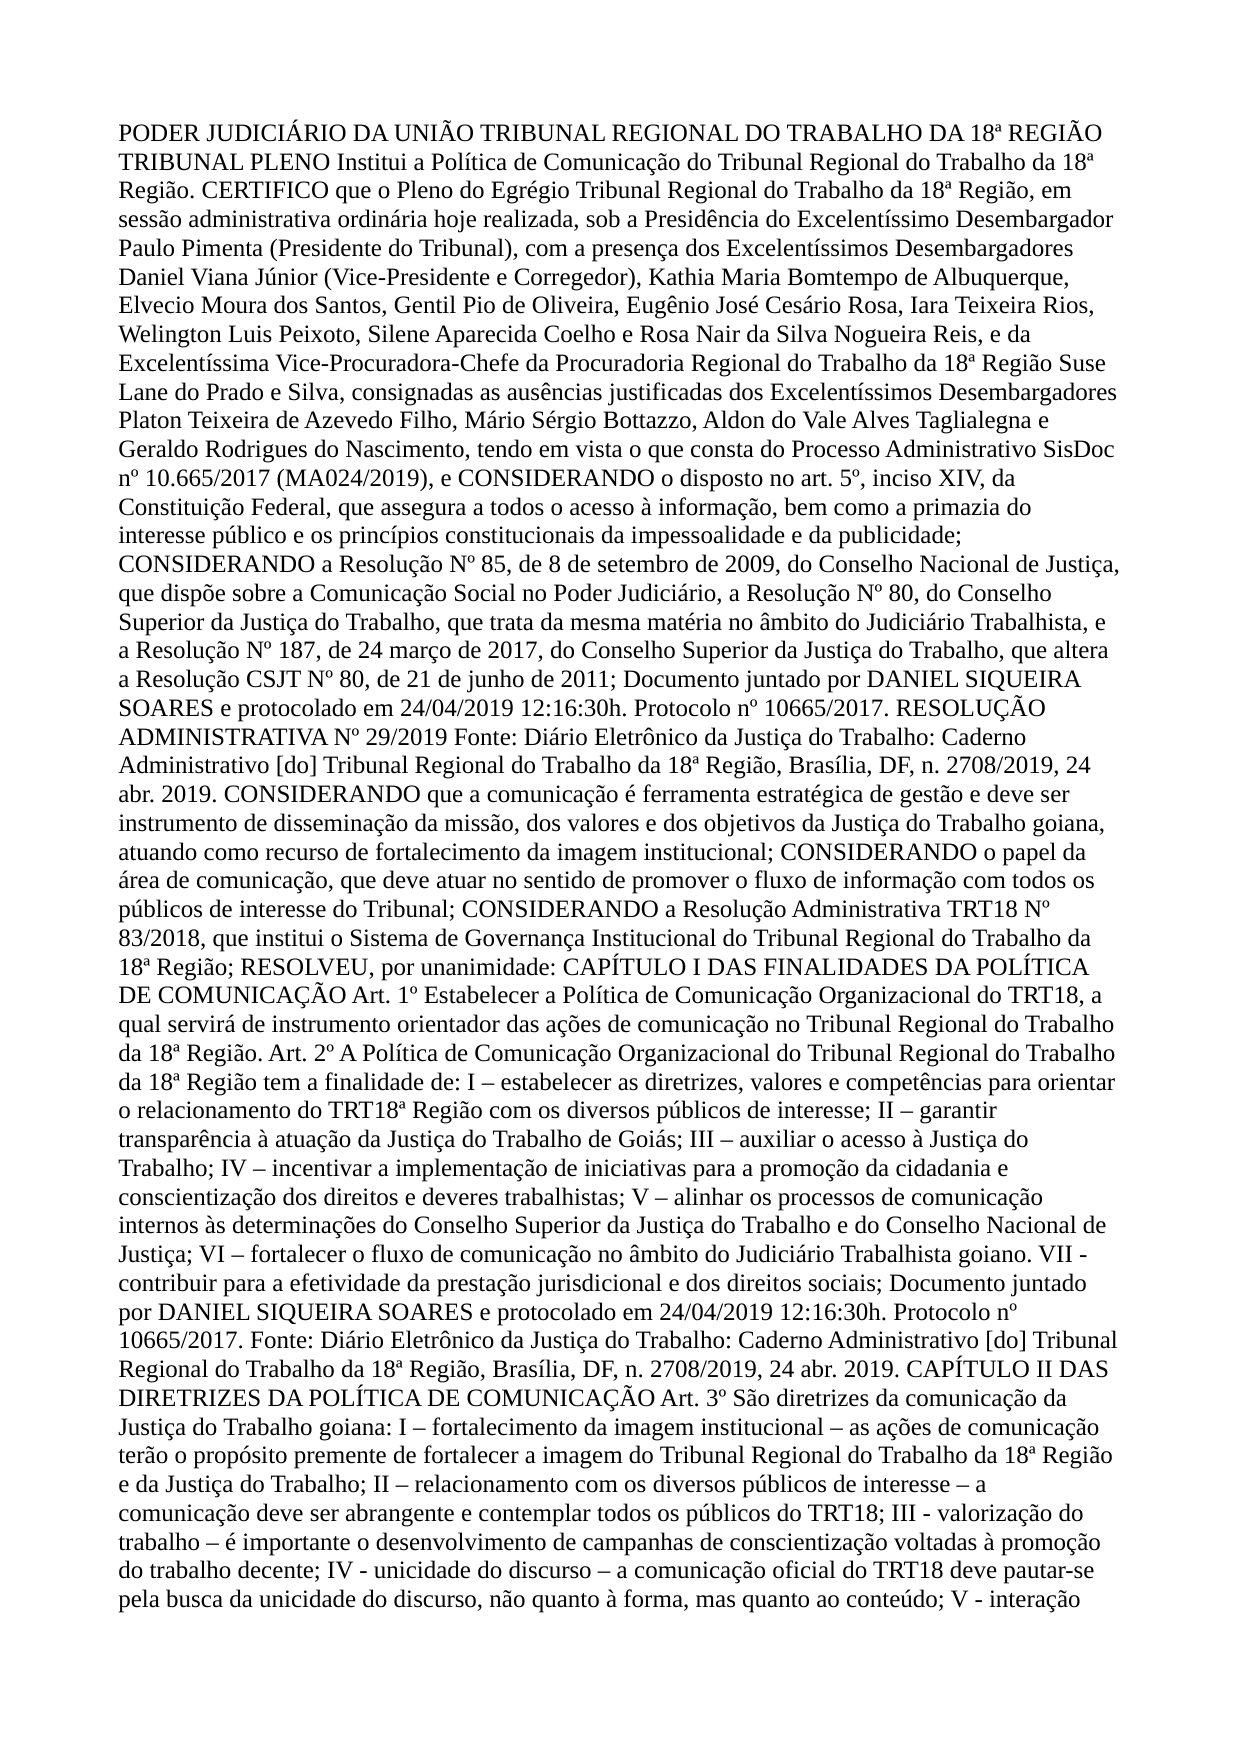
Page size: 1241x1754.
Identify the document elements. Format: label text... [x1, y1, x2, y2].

text PODER JUDICIÁRIO DA UNIÃO TRIBUNAL REGIONAL DO TRABALHO DA 18ª REGIÃO TRIBUNAL PLENO Institui a Política de Comunicação do Tribunal Regional do Trabalho da 18ª Região. CERTIFICO que o Pleno do Egrégio Tribunal Regional do Trabalho da 18ª Região, em sessão administrativa ordinária hoje realizada, sob a Presidência do Excelentíssimo Desembargador Paulo Pimenta (Presidente do Tribunal), com a presença dos Excelentíssimos Desembargadores Daniel Viana Júnior (Vice-Presidente e Corregedor), Kathia Maria Bomtempo de Albuquerque, Elvecio Moura dos Santos, Gentil Pio de Oliveira, Eugênio José Cesário Rosa, Iara Teixeira Rios, Welington Luis Peixoto, Silene Aparecida Coelho e Rosa Nair da Silva Nogueira Reis, e da Excelentíssima Vice-Procuradora-Chefe da Procuradoria Regional do Trabalho da 18ª Região Suse Lane do Prado e Silva, consignadas as ausências justificadas dos Excelentíssimos Desembargadores Platon Teixeira de Azevedo Filho, Mário Sérgio Bottazzo, Aldon do Vale Alves Taglialegna e Geraldo Rodrigues do Nascimento, tendo em vista o que consta do Processo Administrativo SisDoc nº 10.665/2017 (MA024/2019), e CONSIDERANDO o disposto no art. 5º, inciso XIV, da Constituição Federal, que assegura a todos o acesso à informação, bem como a primazia do interesse público e os princípios constitucionais da impessoalidade e da publicidade; CONSIDERANDO a Resolução Nº 85, de 8 de setembro de 2009, do Conselho Nacional de Justiça, que dispõe sobre a Comunicação Social no Poder Judiciário, a Resolução Nº 80, do Conselho Superior da Justiça do Trabalho, que trata da mesma matéria no âmbito do Judiciário Trabalhista, e a Resolução Nº 187, de 24 março de 2017, do Conselho Superior da Justiça do Trabalho, que altera a Resolução CSJT Nº 80, de 21 de junho de 2011; Documento juntado por DANIEL SIQUEIRA SOARES e protocolado em 24/04/2019 12:16:30h. Protocolo nº 10665/2017. RESOLUÇÃO ADMINISTRATIVA Nº 29/2019 Fonte: Diário Eletrônico da Justiça do Trabalho: Caderno Administrativo [do] Tribunal Regional do Trabalho da 18ª Região, Brasília, DF, n. 2708/2019, 24 abr. 2019. CONSIDERANDO que a comunicação é ferramenta estratégica de gestão e deve ser instrumento de disseminação da missão, dos valores e dos objetivos da Justiça do Trabalho goiana, atuando como recurso de fortalecimento da imagem institucional; CONSIDERANDO o papel da área de comunicação, que deve atuar no sentido de promover o fluxo de informação com todos os públicos de interesse do Tribunal; CONSIDERANDO a Resolução Administrativa TRT18 Nº 83/2018, que institui o Sistema de Governança Institucional do Tribunal Regional do Trabalho da 18ª Região; RESOLVEU, por unanimidade: CAPÍTULO I DAS FINALIDADES DA POLÍTICA DE COMUNICAÇÃO Art. 1º Estabelecer a Política de Comunicação Organizacional do TRT18, a qual servirá de instrumento orientador das ações de comunicação no Tribunal Regional do Trabalho da 18ª Região. Art. 2º A Política de Comunicação Organizacional do Tribunal Regional do Trabalho da 18ª Região tem a finalidade de: I – estabelecer as diretrizes, valores e competências para orientar o relacionamento do TRT18ª Região com os diversos públicos de interesse; II – garantir transparência à atuação da Justiça do Trabalho de Goiás; III – auxiliar o acesso à Justiça do Trabalho; IV – incentivar a implementação de iniciativas para a promoção da cidadania e conscientização dos direitos e deveres trabalhistas; V – alinhar os processos de comunicação internos às determinações do Conselho Superior da Justiça do Trabalho e do Conselho Nacional de Justiça; VI – fortalecer o fluxo de comunicação no âmbito do Judiciário Trabalhista goiano. VII - contribuir para a efetividade da prestação jurisdicional e dos direitos sociais; Documento juntado por DANIEL SIQUEIRA SOARES e protocolado em 24/04/2019 12:16:30h. Protocolo nº 10665/2017. Fonte: Diário Eletrônico da Justiça do Trabalho: Caderno Administrativo [do] Tribunal Regional do Trabalho da 18ª Região, Brasília, DF, n. 2708/2019, 24 abr. 2019. CAPÍTULO II DAS DIRETRIZES DA POLÍTICA DE COMUNICAÇÃO Art. 3º São diretrizes da comunicação da Justiça do Trabalho goiana: I – fortalecimento da imagem institucional – as ações de comunicação terão o propósito premente de fortalecer a imagem do Tribunal Regional do Trabalho da 18ª Região e da Justiça do Trabalho; II – relacionamento com os diversos públicos de interesse – a comunicação deve ser abrangente e contemplar todos os públicos do TRT18; III - valorização do trabalho – é importante o desenvolvimento de campanhas de conscientização voltadas à promoção do trabalho decente; IV - unicidade do discurso – a comunicação oficial do TRT18 deve pautar-se pela busca da unicidade do discurso, não quanto à forma, mas quanto ao conteúdo; V - interação [118, 118, 1122, 1613]
